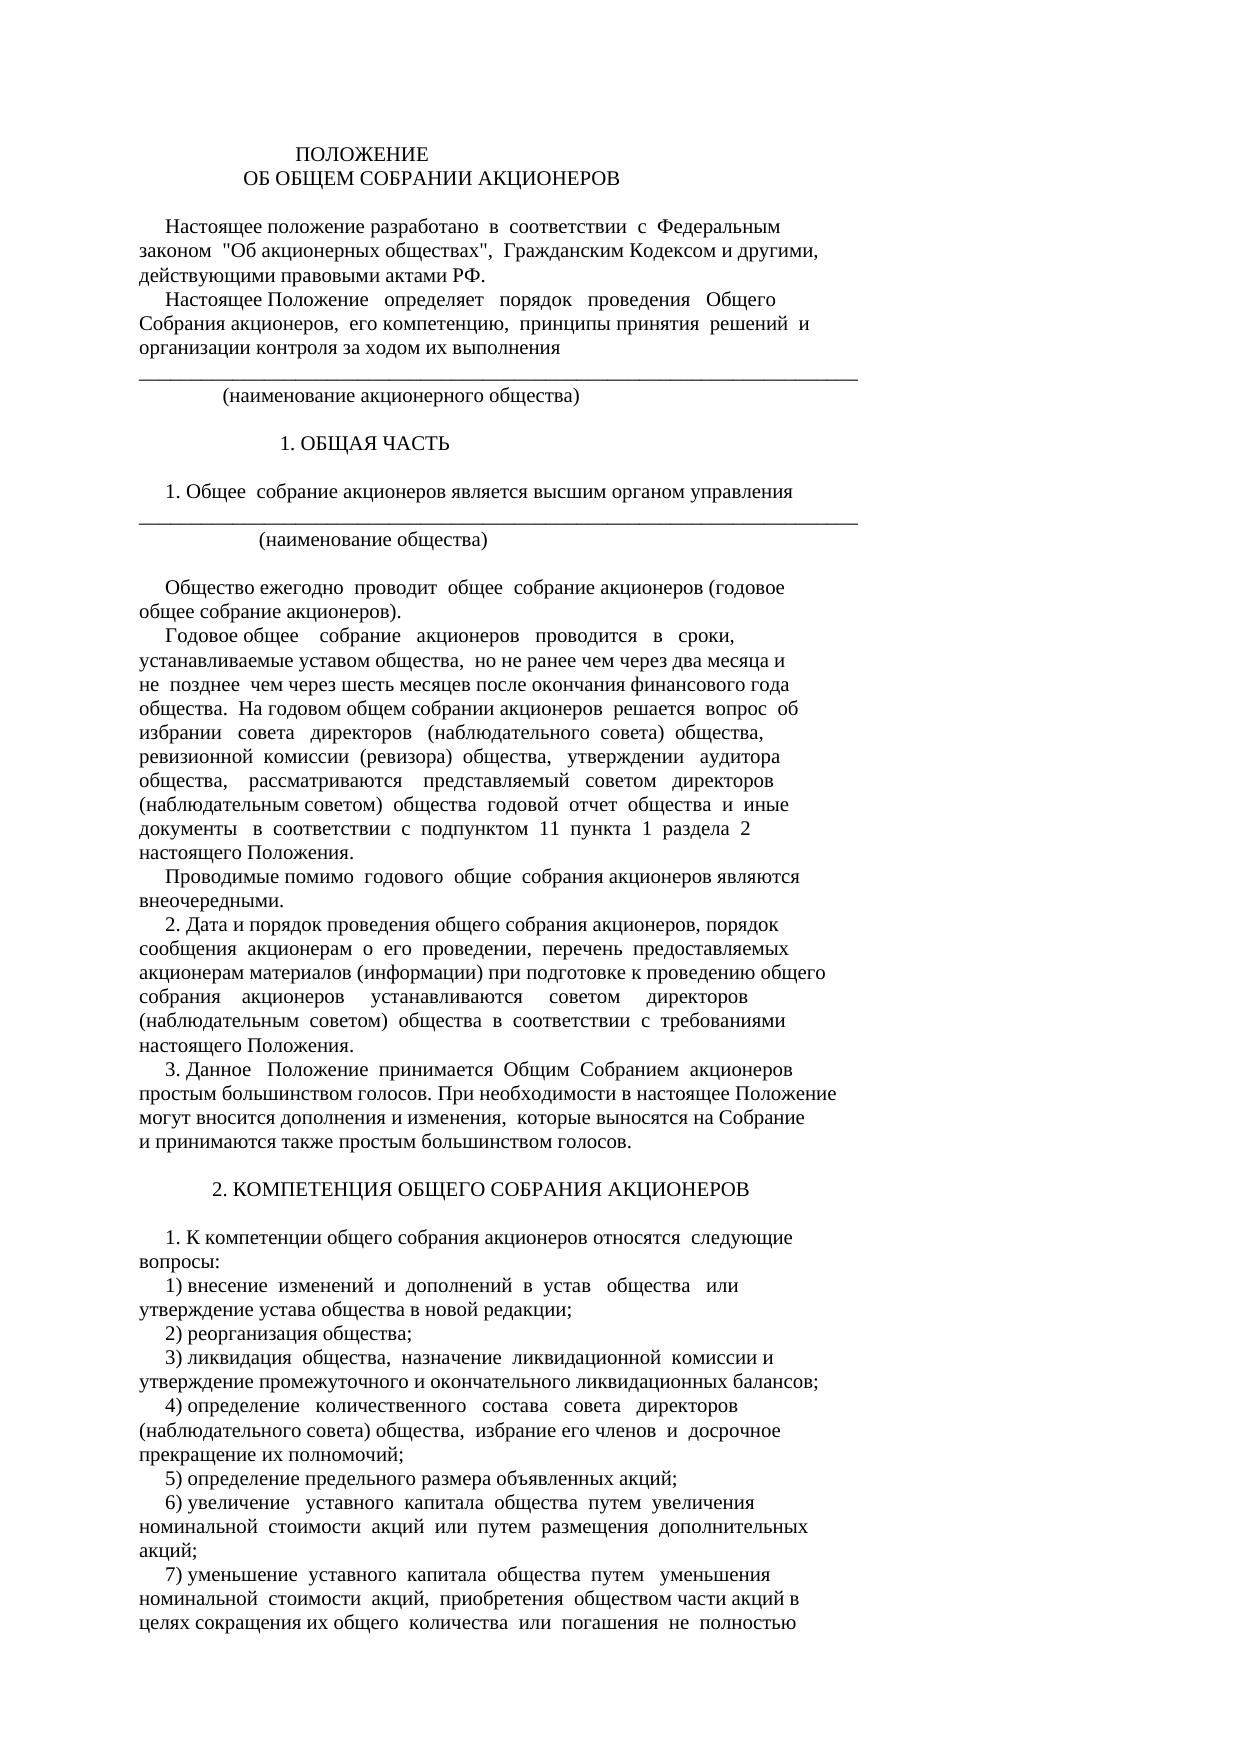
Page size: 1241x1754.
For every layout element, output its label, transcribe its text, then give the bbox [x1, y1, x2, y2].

text номинальной стоимости акций, приобретения обществом части акций в [118, 1586, 1122, 1610]
text 1) внесение изменений и дополнений в устав общества или [118, 1273, 1122, 1297]
text утверждение промежуточного и окончательного ликвидационных балансов; [118, 1369, 1122, 1393]
text ОБ ОБЩЕМ СОБРАНИИ АКЦИОНЕРОВ [118, 166, 1122, 190]
text документы в соответствии с подпунктом 11 пункта 1 раздела 2 [118, 816, 1122, 840]
text 5) определение предельного размера объявленных акций; [118, 1466, 1122, 1490]
text общества, рассматриваются представляемый советом директоров [118, 768, 1122, 792]
text простым большинством голосов. При необходимости в настоящее Положение [118, 1081, 1122, 1105]
text ревизионной комиссии (ревизора) общества, утверждении аудитора [118, 744, 1122, 768]
text устанавливаемые уставом общества, но не ранее чем через два месяца и [118, 647, 1122, 672]
text 2. Дата и порядок проведения общего собрания акционеров, порядок [118, 912, 1122, 936]
text номинальной стоимости акций или путем размещения дополнительных [118, 1514, 1122, 1538]
text и принимаются также простым большинством голосов. [118, 1129, 1122, 1153]
text прекращение их полномочий; [118, 1442, 1122, 1466]
text настоящего Положения. [118, 1032, 1122, 1057]
text 1. Общее собрание акционеров является высшим органом управления [118, 479, 1122, 503]
text организации контроля за ходом их выполнения [118, 335, 1122, 359]
text 1. К компетенции общего собрания акционеров относятся следующие [118, 1225, 1122, 1249]
text собрания акционеров устанавливаются советом директоров [118, 984, 1122, 1008]
text _____________________________________________________________________ [118, 359, 1122, 383]
text 1. ОБЩАЯ ЧАСТЬ [118, 431, 1122, 455]
text действующими правовыми актами РФ. [118, 262, 1122, 287]
text акционерам материалов (информации) при подготовке к проведению общего [118, 960, 1122, 984]
text 4) определение количественного состава совета директоров [118, 1393, 1122, 1417]
text целях сокращения их общего количества или погашения не полностью [118, 1610, 1122, 1634]
text утверждение устава общества в новой редакции; [118, 1297, 1122, 1321]
text не позднее чем через шесть месяцев после окончания финансового года [118, 672, 1122, 696]
text Настоящее Положение определяет порядок проведения Общего [118, 287, 1122, 311]
text могут вносится дополнения и изменения, которые выносятся на Собрание [118, 1105, 1122, 1129]
text акций; [118, 1538, 1122, 1562]
text (наблюдательного совета) общества, избрание его членов и досрочное [118, 1417, 1122, 1442]
text 3) ликвидация общества, назначение ликвидационной комиссии и [118, 1345, 1122, 1369]
text настоящего Положения. [118, 840, 1122, 864]
text сообщения акционерам о его проведении, перечень предоставляемых [118, 936, 1122, 960]
text _____________________________________________________________________ [118, 503, 1122, 527]
text 3. Данное Положение принимается Общим Собранием акционеров [118, 1057, 1122, 1081]
text избрании совета директоров (наблюдательного совета) общества, [118, 720, 1122, 744]
text общества. На годовом общем собрании акционеров решается вопрос об [118, 696, 1122, 720]
text Общество ежегодно проводит общее собрание акционеров (годовое [118, 575, 1122, 599]
text вопросы: [118, 1249, 1122, 1273]
text 2) реорганизация общества; [118, 1321, 1122, 1345]
text (наименование акционерного общества) [118, 383, 1122, 407]
text Собрания акционеров, его компетенцию, принципы принятия решений и [118, 311, 1122, 335]
text 6) увеличение уставного капитала общества путем увеличения [118, 1490, 1122, 1514]
text Проводимые помимо годового общие собрания акционеров являются [118, 864, 1122, 888]
text (наблюдательным советом) общества в соответствии с требованиями [118, 1008, 1122, 1032]
text Настоящее положение разработано в соответствии с Федеральным [118, 214, 1122, 238]
text Годовое общее собрание акционеров проводится в сроки, [118, 623, 1122, 647]
text 7) уменьшение уставного капитала общества путем уменьшения [118, 1562, 1122, 1586]
text общее собрание акционеров). [118, 599, 1122, 623]
text (наблюдательным советом) общества годовой отчет общества и иные [118, 792, 1122, 816]
text ПОЛОЖЕНИЕ [118, 142, 1122, 166]
text законом "Об акционерных обществах", Гражданским Кодексом и другими, [118, 238, 1122, 262]
text (наименование общества) [118, 527, 1122, 551]
text внеочередными. [118, 888, 1122, 912]
text 2. КОМПЕТЕНЦИЯ ОБЩЕГО СОБРАНИЯ АКЦИОНЕРОВ [118, 1177, 1122, 1201]
